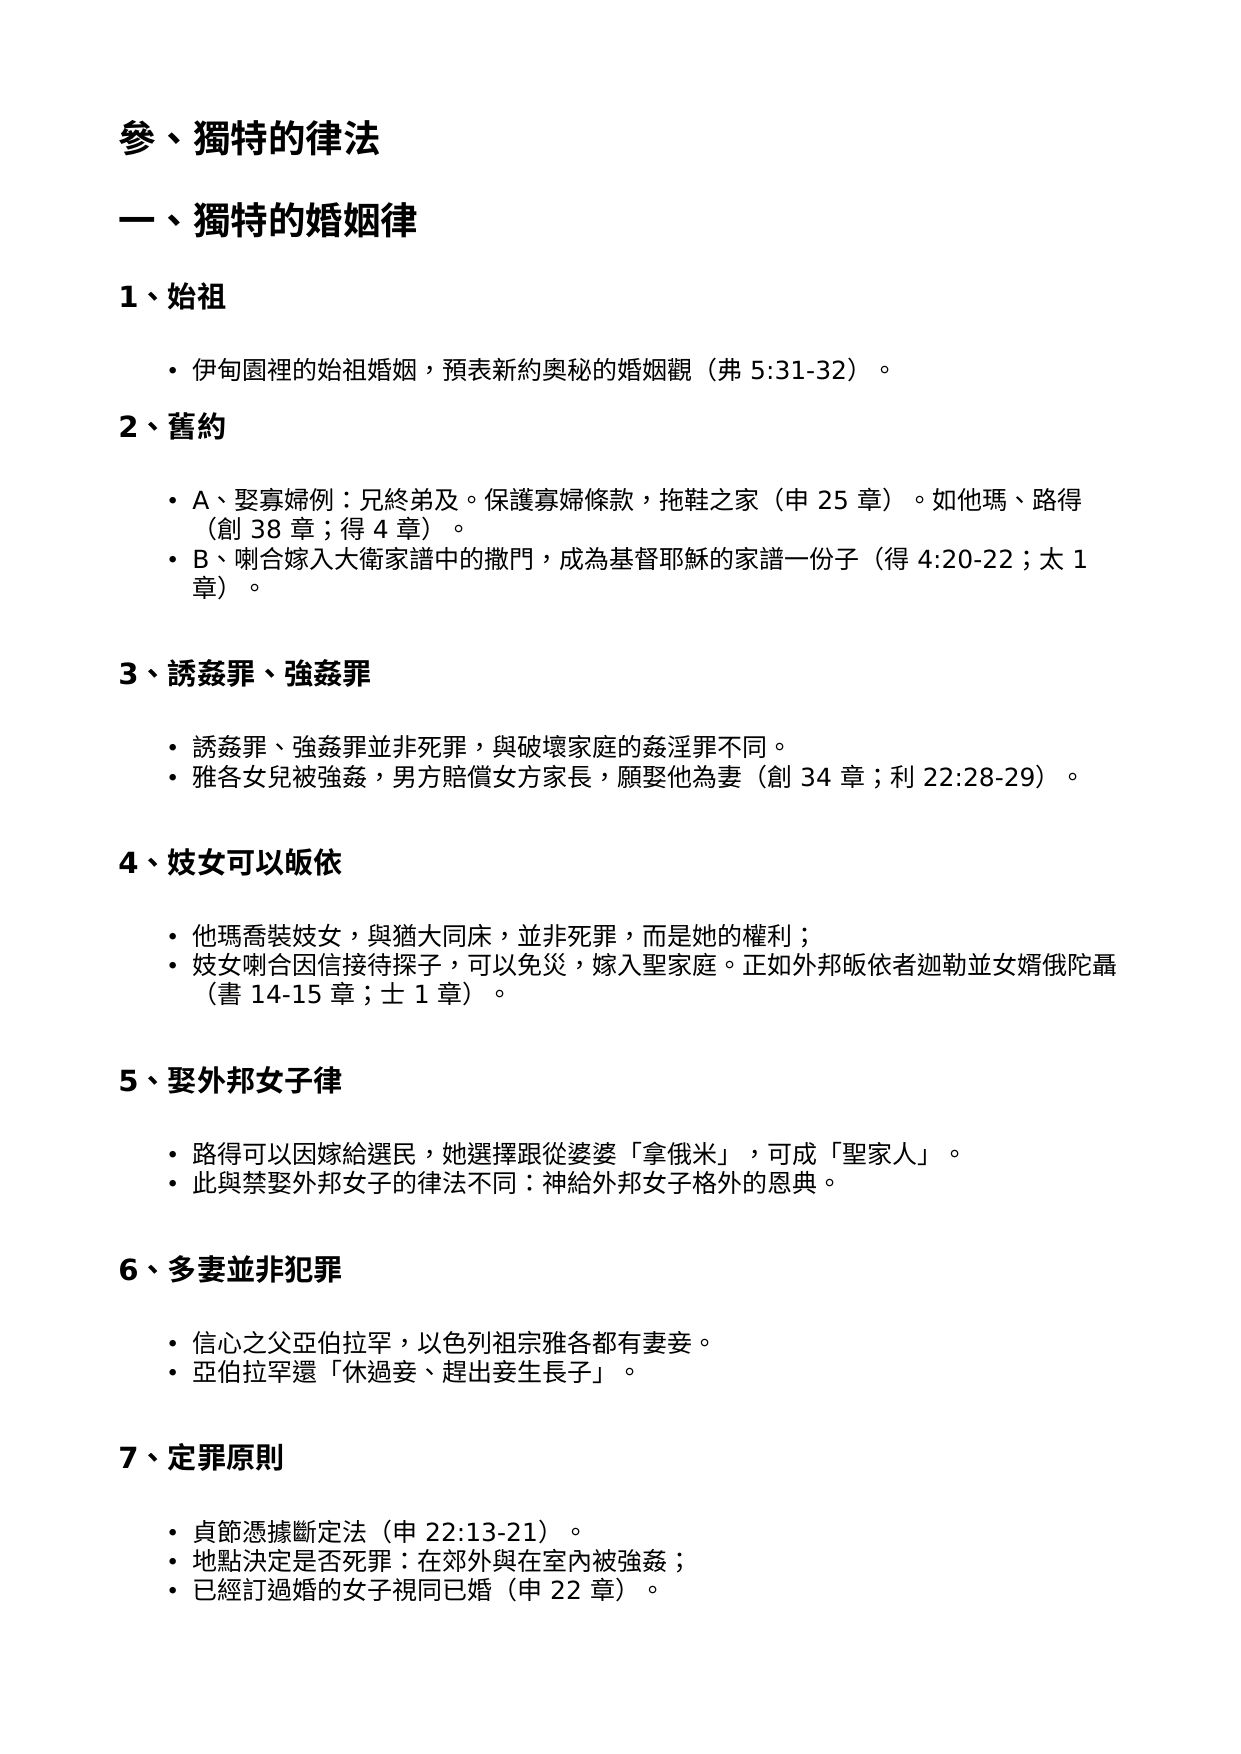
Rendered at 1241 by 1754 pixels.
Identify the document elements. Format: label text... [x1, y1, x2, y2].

list 誘姦罪、強姦罪並非死罪，與破壞家庭的姦淫罪不同。 [177, 733, 1122, 763]
subtitle 6、多妻並非犯罪 [118, 1253, 1122, 1287]
subtitle 2、舊約 [118, 411, 1122, 444]
list 信心之父亞伯拉罕，以色列祖宗雅各都有妻妾。 [177, 1329, 1122, 1358]
subtitle 4、妓女可以皈依 [118, 846, 1122, 880]
list 伊甸園裡的始祖婚姻，預表新約奧秘的婚姻觀（弗 5:31-32）。 [177, 356, 1122, 386]
subtitle 參、獨特的律法 [118, 118, 1122, 162]
list A、娶寡婦例：兄終弟及。保護寡婦條款，拖鞋之家（申 25 章）。如他瑪、路得（創 38 章；得 4 章）。 [177, 486, 1122, 545]
subtitle 一、獨特的婚姻律 [118, 199, 1122, 243]
subtitle 5、娶外邦女子律 [118, 1064, 1122, 1098]
list B、喇合嫁入大衛家譜中的撒門，成為基督耶穌的家譜一份子（得 4:20-22；太 1 章）。 [177, 545, 1122, 603]
list 地點決定是否死罪：在郊外與在室內被強姦； [177, 1547, 1122, 1576]
subtitle 1、始祖 [118, 280, 1122, 314]
subtitle 7、定罪原則 [118, 1442, 1122, 1476]
subtitle 3、誘姦罪、強姦罪 [118, 658, 1122, 692]
list 雅各女兒被強姦，男方賠償女方家長，願娶他為妻（創 34 章；利 22:28-29）。 [177, 763, 1122, 792]
list 路得可以因嫁給選民，她選擇跟從婆婆「拿俄米」，可成「聖家人」。 [177, 1140, 1122, 1169]
list 此與禁娶外邦女子的律法不同：神給外邦女子格外的恩典。 [177, 1169, 1122, 1198]
list 已經訂過婚的女子視同已婚（申 22 章）。 [177, 1576, 1122, 1605]
list 貞節憑據斷定法（申 22:13-21）。 [177, 1518, 1122, 1547]
list 亞伯拉罕還「休過妾、趕出妾生長子」。 [177, 1358, 1122, 1387]
list 他瑪喬裝妓女，與猶大同床，並非死罪，而是她的權利； [177, 922, 1122, 951]
list 妓女喇合因信接待探子，可以免災，嫁入聖家庭。正如外邦皈依者迦勒並女婿俄陀聶（書 14-15 章；士 1 章）。 [177, 951, 1122, 1010]
